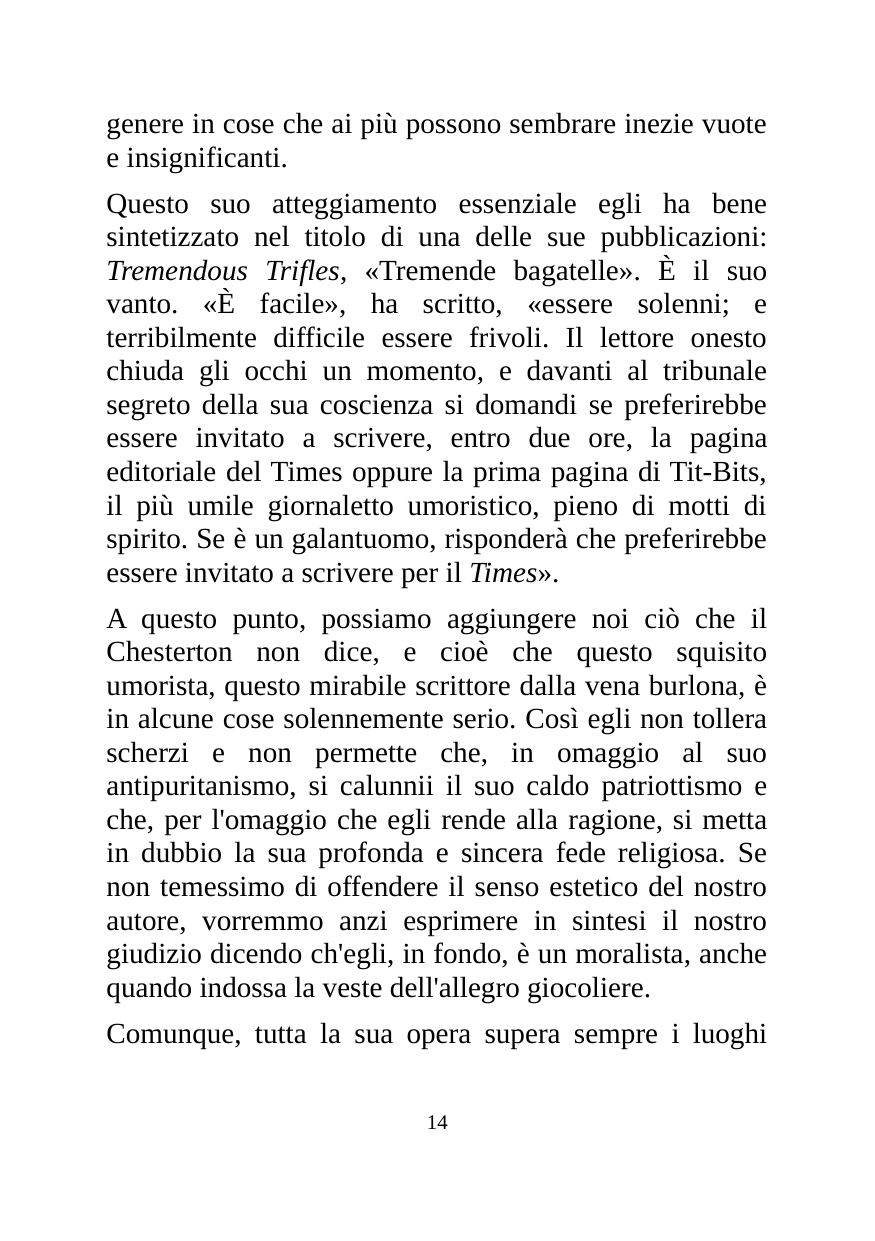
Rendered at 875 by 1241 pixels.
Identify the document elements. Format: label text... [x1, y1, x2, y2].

text A questo punto, possiamo aggiungere noi ciò che il Chesterton non dice, e cioè che questo squisito umorista, questo mirabile scrittore dalla vena burlona, è in alcune cose solennemente serio. Così egli non tollera scherzi e non permette che, in omaggio al suo antipuritanismo, si calunnii il suo caldo patriottismo e che, per l'omaggio che egli rende alla ragione, si metta in dubbio la sua profonda e sincera fede religiosa. Se non temessimo di offendere il senso estetico del nostro autore, vorremmo anzi esprimere in sintesi il nostro giudizio dicendo ch'egli, in fondo, è un moralista, anche quando indossa la veste dell'allegro giocoliere. [106, 601, 768, 1003]
text Comunque, tutta la sua opera supera sempre i luoghi [106, 1016, 768, 1049]
text Questo suo atteggiamento essenziale egli ha bene sintetizzato nel titolo di una delle sue pubblicazioni: Tremendous Trifles, «Tremende bagatelle». È il suo vanto. «È facile», ha scritto, «essere solenni; e terribilmente difficile essere frivoli. Il lettore onesto chiuda gli occhi un momento, e davanti al tribunale segreto della sua coscienza si domandi se preferirebbe essere invitato a scrivere, entro due ore, la pagina editoriale del Times oppure la prima pagina di Tit-Bits, il più umile giornaletto umoristico, pieno di motti di spirito. Se è un galantuomo, risponderà che preferirebbe essere invitato a scrivere per il Times». [106, 186, 768, 588]
text genere in cose che ai più possono sembrare inezie vuote e insignificanti. [106, 106, 768, 173]
